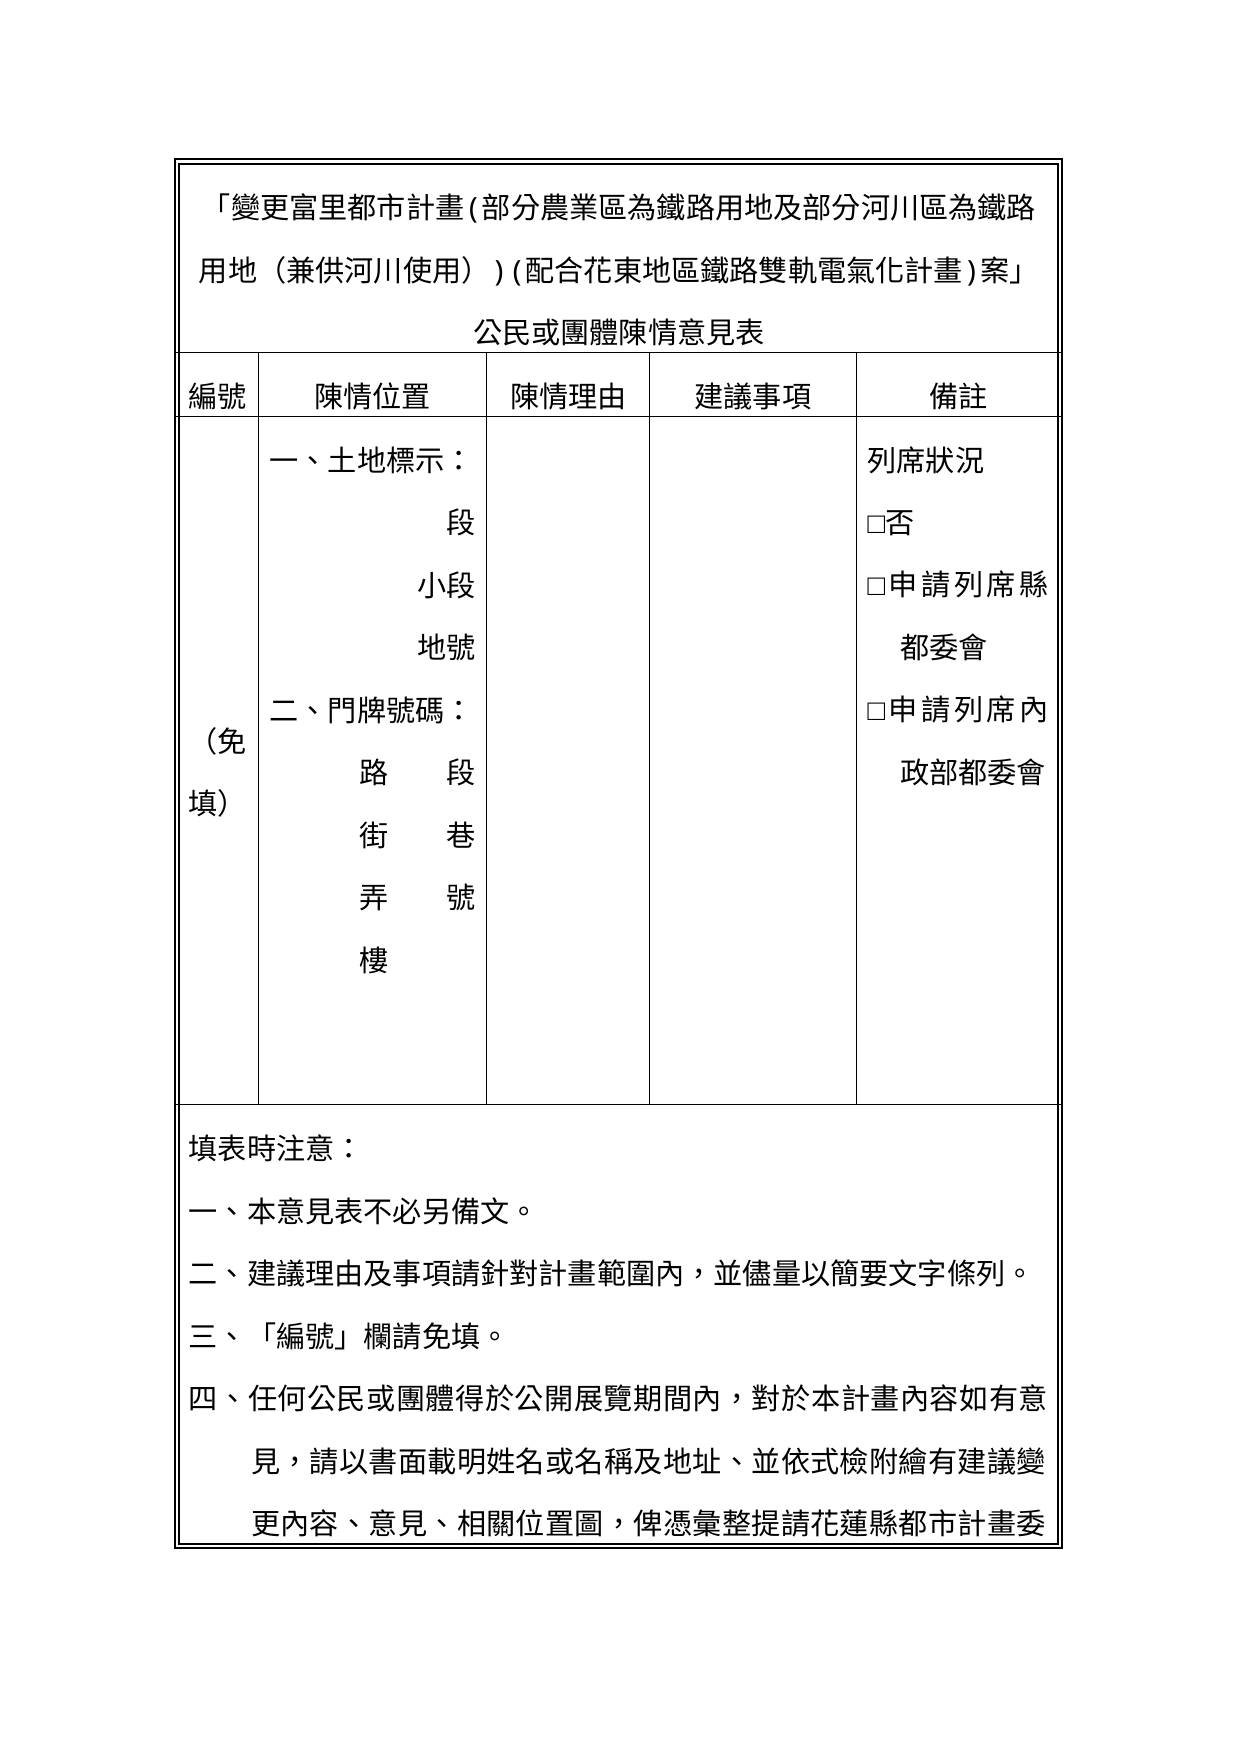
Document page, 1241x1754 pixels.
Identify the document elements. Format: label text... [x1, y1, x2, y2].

table_cell 備註 [857, 353, 1057, 416]
table_cell 一、土地標示： 段 小段 地號 二、門牌號碼： 路 段 街 巷 弄 號 樓 [259, 417, 486, 1104]
table_cell 陳情理由 [487, 353, 649, 416]
table_cell 編號 [180, 353, 258, 416]
table_header 「變更富里都市計畫(部分農業區為鐵路用地及部分河川區為鐵路用地（兼供河川使用）)(配合花東地區鐵路雙軌電氣化計畫)案」 公民或團體陳情意見表 [177, 160, 1060, 352]
table_cell [650, 417, 856, 1104]
table_cell 列席狀況 □否 □申請列席縣都委會 □申請列席內政部都委會 [857, 417, 1057, 1104]
table_cell 建議事項 [650, 353, 856, 416]
table_cell 填表時注意： 一、本意見表不必另備文。 二、建議理由及事項請針對計畫範圍內，並儘量以簡要文字條列。 三、「編號」欄請免填。 四、任何公民或團體得於公開展覽期間內，對於本計畫內容如有意見，請以書面載明姓名或名稱及地址、並依式檢附繪有建議變更內容、意見、相關位置圖，俾憑彙整提請花蓮縣都市計畫委 [180, 1105, 1057, 1543]
table_cell [487, 417, 649, 1104]
table_cell （免填） [180, 417, 258, 1104]
table_cell 陳情位置 [259, 353, 486, 416]
